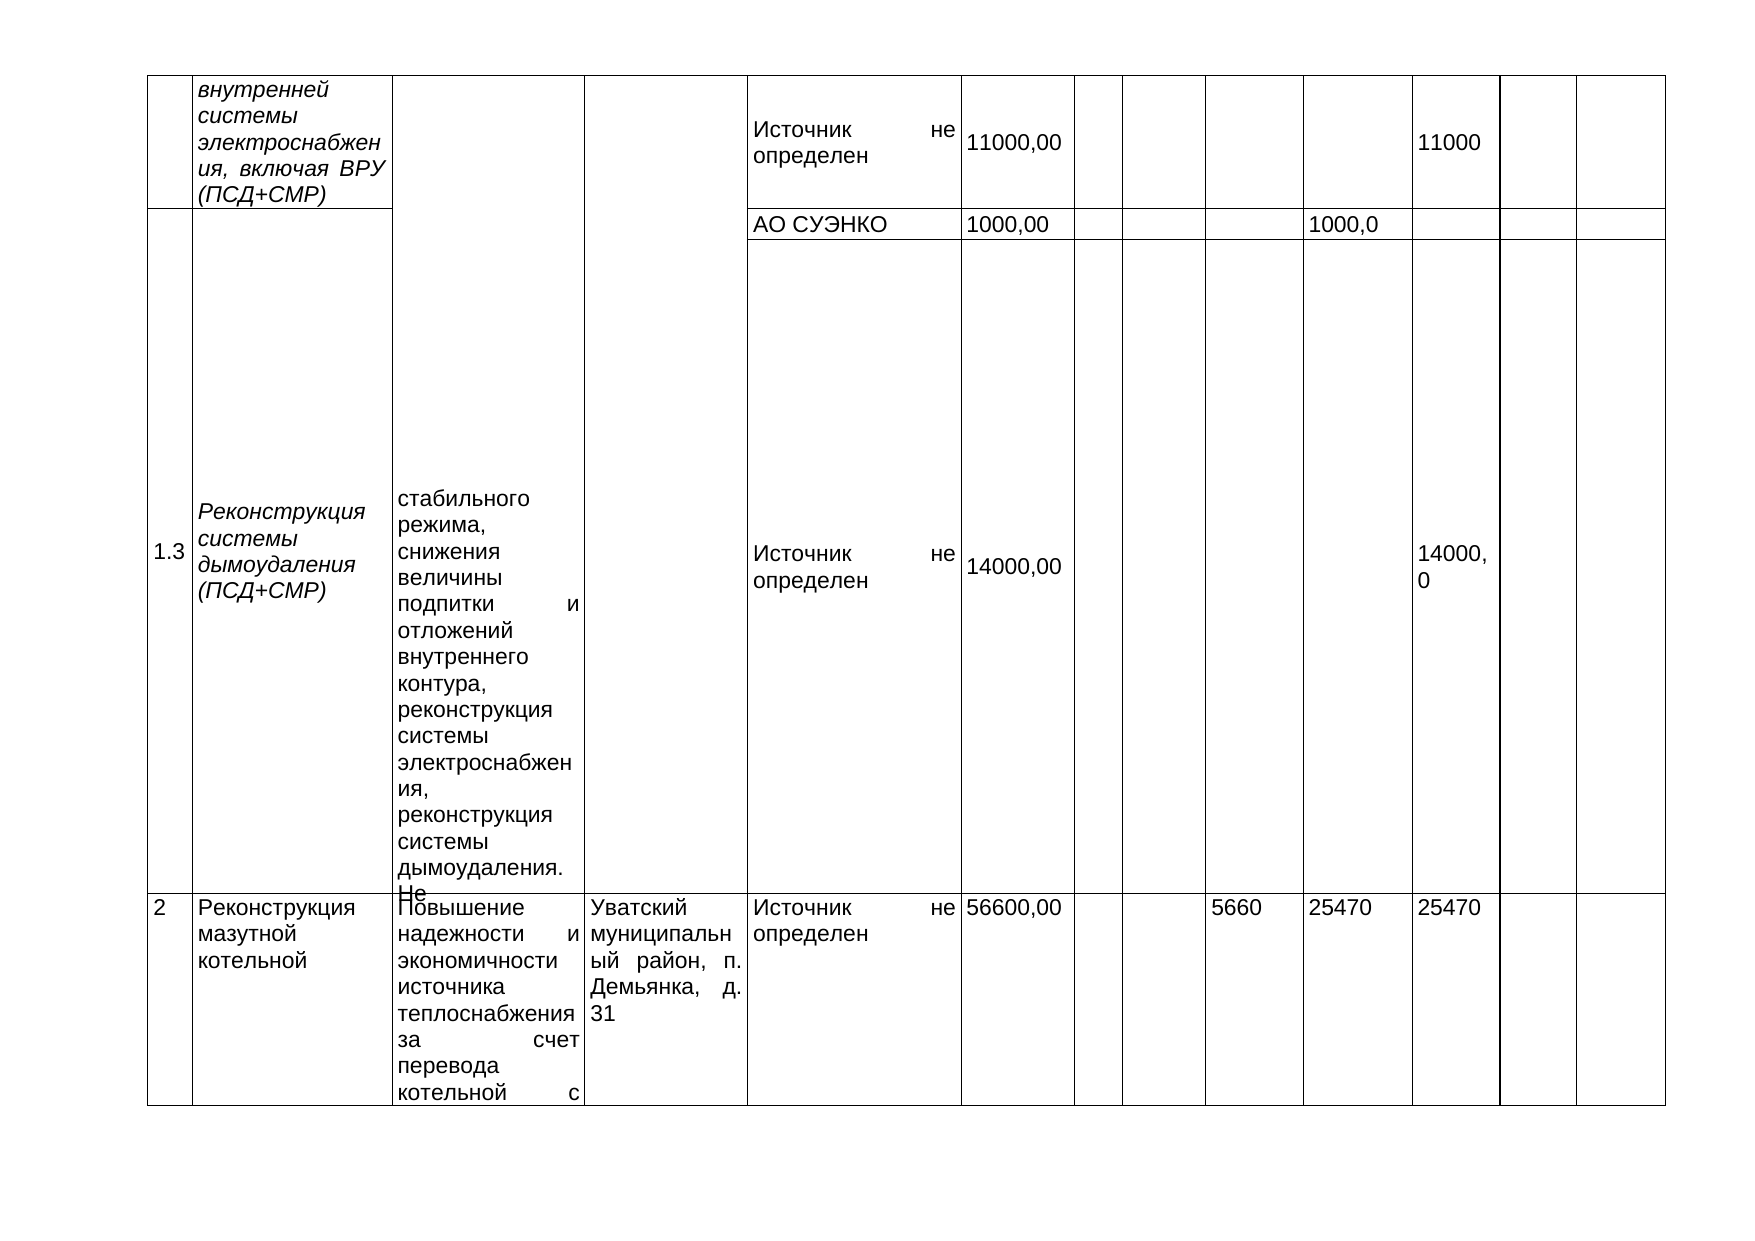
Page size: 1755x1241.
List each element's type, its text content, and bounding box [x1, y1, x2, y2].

table_cell Повышение надежности и экономичности источника теплоснабжения за счет перевода водогрейных котлов в замкнутый контур для обеспечения стабильного режима, снижения величины подпитки и отложений внутреннего контура, реконструкция системы электроснабжения, реконструкция системы дымоудаления. Не соответствует требованиям СП 89.13330.2012 "Котельные установки" п. 9.2; ПБ 03-445-02 "Правила безопасности при эксплуатации дымовых и вентиляционных промышленных труб" раздел 3 п.21. [393, 76, 584, 893]
table_cell [585, 76, 747, 893]
table_cell 11000,00 [962, 76, 1074, 208]
table_cell [1075, 240, 1122, 893]
table_cell [1304, 76, 1412, 208]
table_cell [1304, 240, 1412, 893]
table_cell [1206, 76, 1303, 208]
table_cell 25470 [1304, 894, 1412, 1105]
table_cell [1577, 240, 1665, 893]
table_cell [1501, 209, 1576, 239]
table_cell Реконструкция мазутной котельной [193, 894, 392, 1105]
table_cell 25470 [1413, 894, 1499, 1105]
table_cell [1206, 209, 1303, 239]
table_cell [1123, 240, 1205, 893]
table_cell [1075, 209, 1122, 239]
table_cell 1000,00 [962, 209, 1074, 239]
table_cell [1123, 209, 1205, 239]
table_cell [1123, 894, 1205, 1105]
table_cell Реконструкция системы дымоудаления (ПСД+СМР) [193, 209, 392, 893]
table_cell внутренней системы электроснабжения, включая ВРУ (ПСД+СМР) [193, 76, 392, 208]
table_cell 2 [148, 894, 192, 1105]
table_cell 14000,00 [962, 240, 1074, 893]
table_cell [1413, 209, 1499, 239]
table_cell [148, 76, 192, 208]
table_cell [1577, 894, 1665, 1105]
table_cell [1577, 76, 1665, 208]
table_cell 5660 [1206, 894, 1303, 1105]
table_cell [1501, 76, 1576, 208]
table_cell [1206, 240, 1303, 893]
table_cell Повышение надежности и экономичности источника теплоснабжения за счет перевода котельной с [393, 894, 584, 1105]
table_cell [1577, 209, 1665, 239]
table_cell 1.3 [148, 209, 192, 893]
table_cell 56600,00 [962, 894, 1074, 1105]
table_cell 1000,0 [1304, 209, 1412, 239]
table_cell Уватский муниципальный район, п. Демьянка, д. 31 [585, 894, 747, 1105]
table_cell [1501, 240, 1576, 893]
table_cell Источник не определен [748, 894, 961, 1105]
table_cell [1075, 894, 1122, 1105]
table_cell 11000 [1413, 76, 1499, 208]
table_cell АО СУЭНКО [748, 209, 961, 239]
table_cell Источник не определен [748, 240, 961, 893]
table_cell Источник не определен [748, 76, 961, 208]
table_cell [1075, 76, 1122, 208]
table_cell [1501, 894, 1576, 1105]
table_cell [1123, 76, 1205, 208]
table_cell 14000,0 [1413, 240, 1499, 893]
